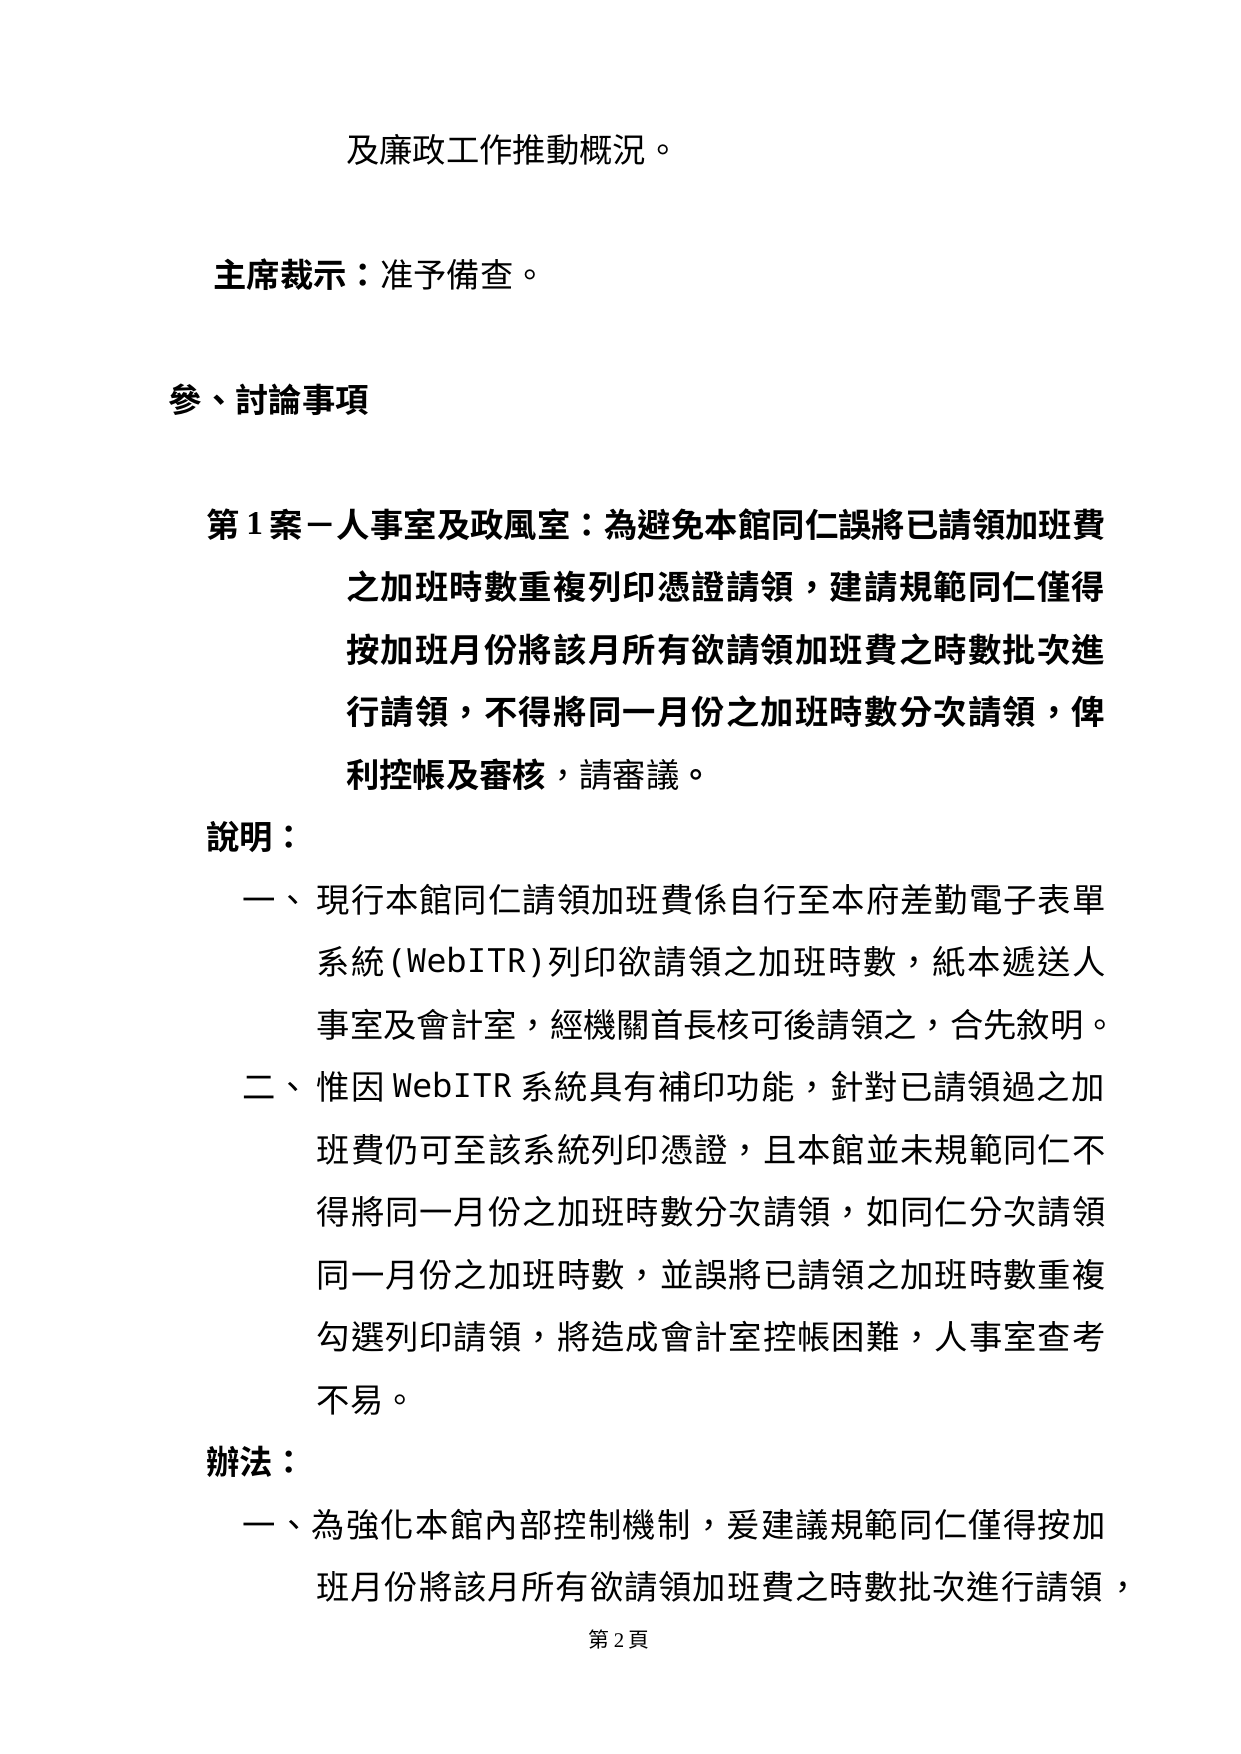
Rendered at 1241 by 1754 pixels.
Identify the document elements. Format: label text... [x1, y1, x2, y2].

text 參、討論事項 [169, 356, 1069, 418]
text 一、為強化本館內部控制機制，爰建議規範同仁僅得按加班月份將該月所有欲請領加班費之時數批次進行請領，不得將同一月份之加班時數分次請領，俾利審核。 [242, 1481, 1106, 1606]
text 二、 惟因WebITR系統具有補印功能，針對已請領過之加班費仍可至該系統列印憑證，且本館並未規範同仁不得將同一月份之加班時數分次請領，如同仁分次請領同一月份之加班時數，並誤將已請領之加班時數重複勾選列印請領，將造成會計室控帳困難，人事室查考不易。 [243, 1043, 1106, 1418]
text 主席裁示：准予備查。 [213, 231, 1069, 293]
text 及廉政工作推動概況。 [213, 106, 1069, 168]
text 一、 現行本館同仁請領加班費係自行至本府差勤電子表單系統(WebITR)列印欲請領之加班時數，紙本遞送人事室及會計室，經機關首長核可後請領之，合先敘明。 [243, 856, 1106, 1043]
text 第1案－人事室及政風室：為避免本館同仁誤將已請領加班費之加班時數重複列印憑證請領，建請規範同仁僅得按加班月份將該月所有欲請領加班費之時數批次進行請領，不得將同一月份之加班時數分次請領，俾利控帳及審核，請審議。 [206, 481, 1106, 793]
text 說明： [206, 793, 1106, 856]
text 辦法： [206, 1418, 1106, 1481]
